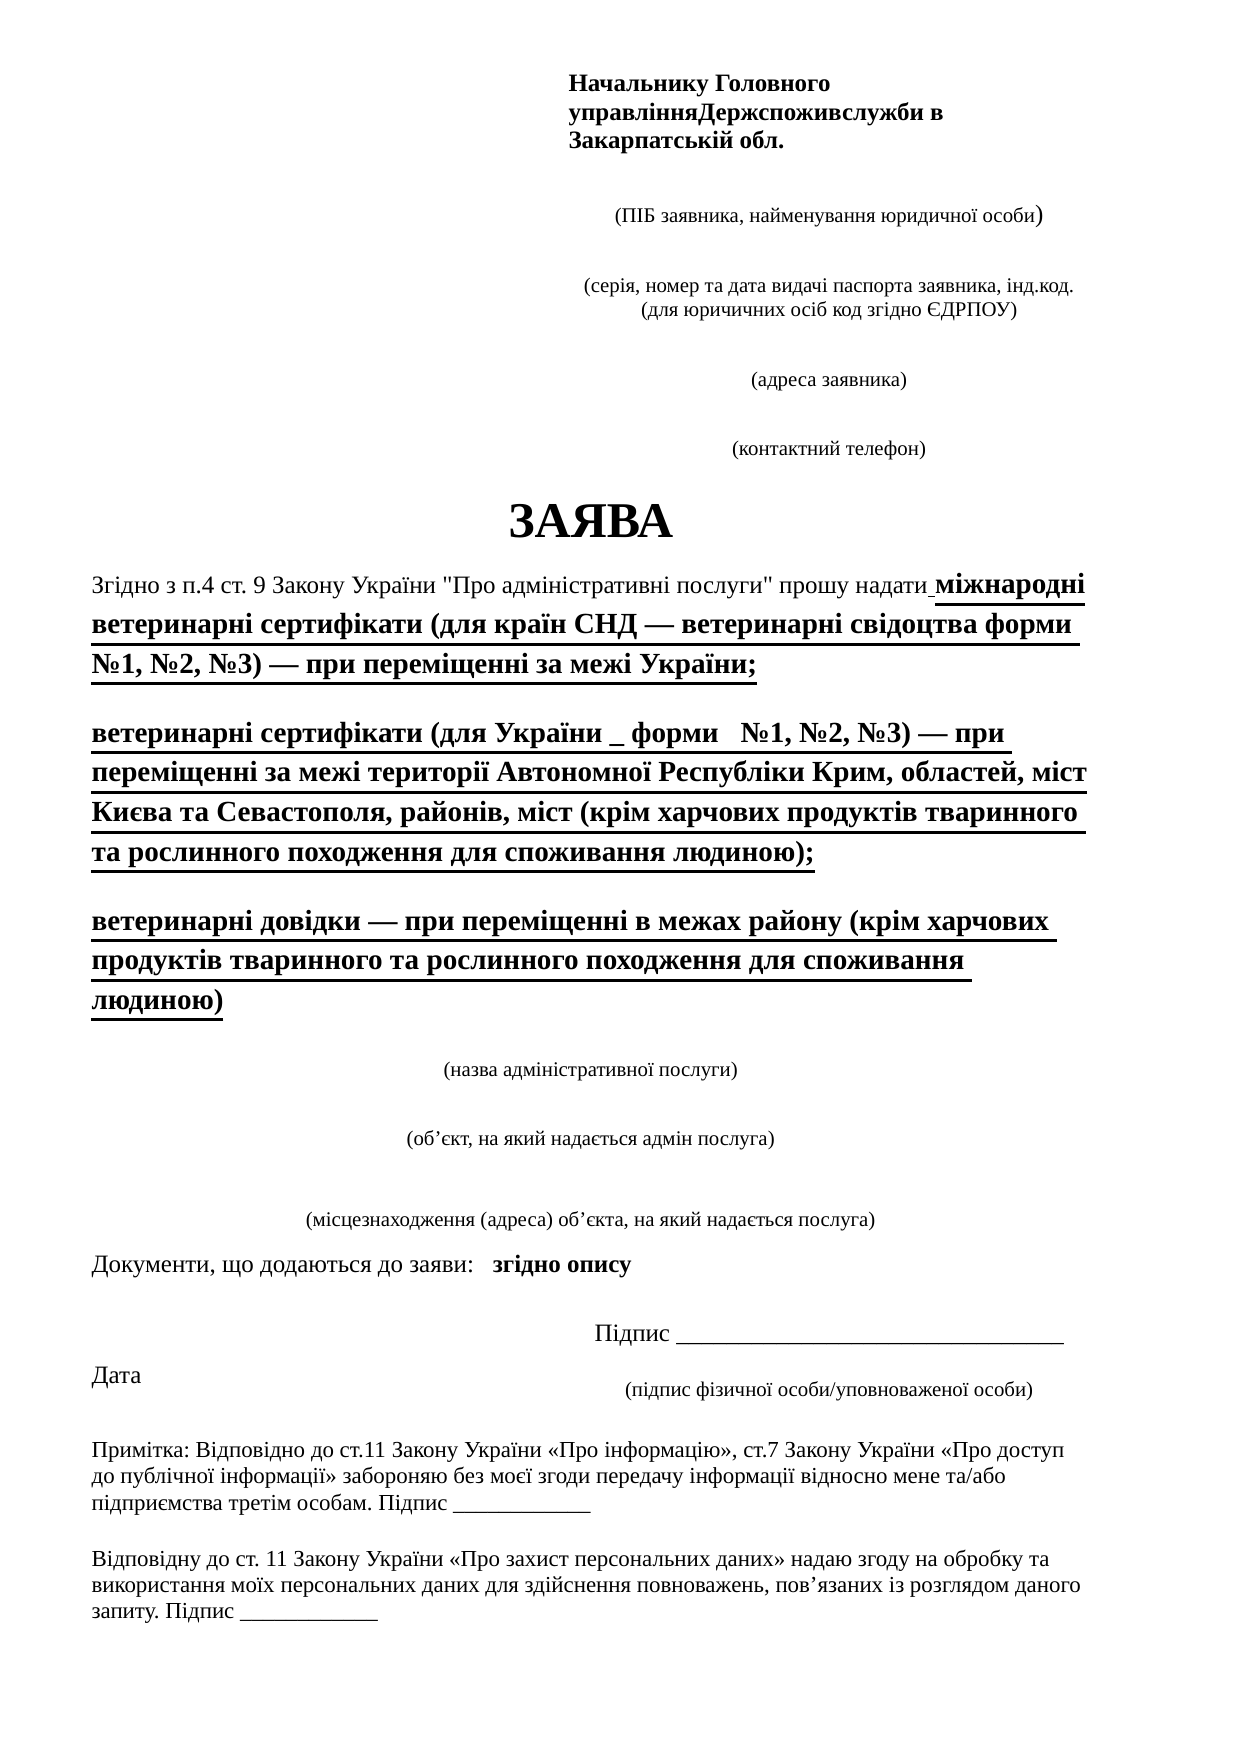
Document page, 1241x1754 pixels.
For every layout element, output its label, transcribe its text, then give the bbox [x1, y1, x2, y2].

table_cell [565, 157, 1092, 196]
table_cell (адреса заявника) [565, 364, 1092, 394]
table_cell [89, 196, 565, 231]
table_cell [89, 1153, 1092, 1192]
table_header Начальнику Головного управлінняДержспоживслужби в Закарпатській обл. [565, 65, 1092, 157]
table_cell Документи, що додаються до заяви: згідно опису [89, 1246, 1092, 1281]
table_cell [89, 1281, 1092, 1316]
table_cell Підпис _______________________________ (підпис фізичної особи/уповноваженої особи) [565, 1316, 1092, 1433]
table_cell Згідно з п.4 ст. 9 Закону України "Про адміністративні послуги" прошу надати міжнародні ветеринарні сертифікати (для країн СНД — ветеринарні свідоцтва форми №1, №2, №3) — при переміщенні за межі України; ветеринарні сертифікати (для України _ форми №1, №2, №3) — при переміщенні за межі території Автономної Республіки Крим, областей, міст Києва та Севастополя, районів, міст (крім харчових продуктів тваринного та рослинного походження для споживання людиною); ветеринарні довідки — при переміщенні в межах району (крім харчових продуктів тваринного та рослинного походження для споживання людиною) [89, 564, 1092, 1054]
table_cell [89, 394, 565, 433]
table_cell [89, 270, 565, 324]
table_header [89, 65, 565, 157]
table_cell Дата [89, 1316, 565, 1433]
table_cell Примітка: Відповідно до ст.11 Закону України «Про інформацію», ст.7 Закону України «Про доступ до публічної інформації» забороняю без моєї згоди передачу інформації відносно мене та/або підприємства третім особам. Підпис ____________ Відповідну до ст. 11 Закону України «Про захист персональних даних» надаю згоду на обробку та використання моїх персональних даних для здійснення повноважень, пов’язаних із розглядом даного запиту. Підпис ____________ [89, 1433, 1092, 1656]
table_cell [89, 324, 565, 364]
table_cell (ПІБ заявника, найменування юридичної особи) [565, 196, 1092, 231]
table_cell [89, 433, 565, 463]
table_cell (cерія, номер та дата видачі паспорта заявника, інд.код.(для юричичних осіб код згідно ЄДРПОУ) [565, 270, 1092, 324]
table_cell [565, 394, 1092, 433]
table_cell (місцезнаходження (адреса) об’єкта, на який надається послуга) [89, 1193, 1092, 1246]
table_cell [565, 324, 1092, 364]
table_cell (назва адміністративної послуги) [89, 1054, 1092, 1084]
table_cell [89, 231, 565, 270]
table_cell [89, 157, 565, 196]
table_cell [89, 364, 565, 394]
table_cell ЗАЯВА [89, 463, 1092, 564]
table_cell (контактний телефон) [565, 433, 1092, 463]
table_cell [565, 231, 1092, 270]
table_cell [89, 1084, 1092, 1123]
table_cell (об’єкт, на який надається адмін послуга) [89, 1123, 1092, 1153]
